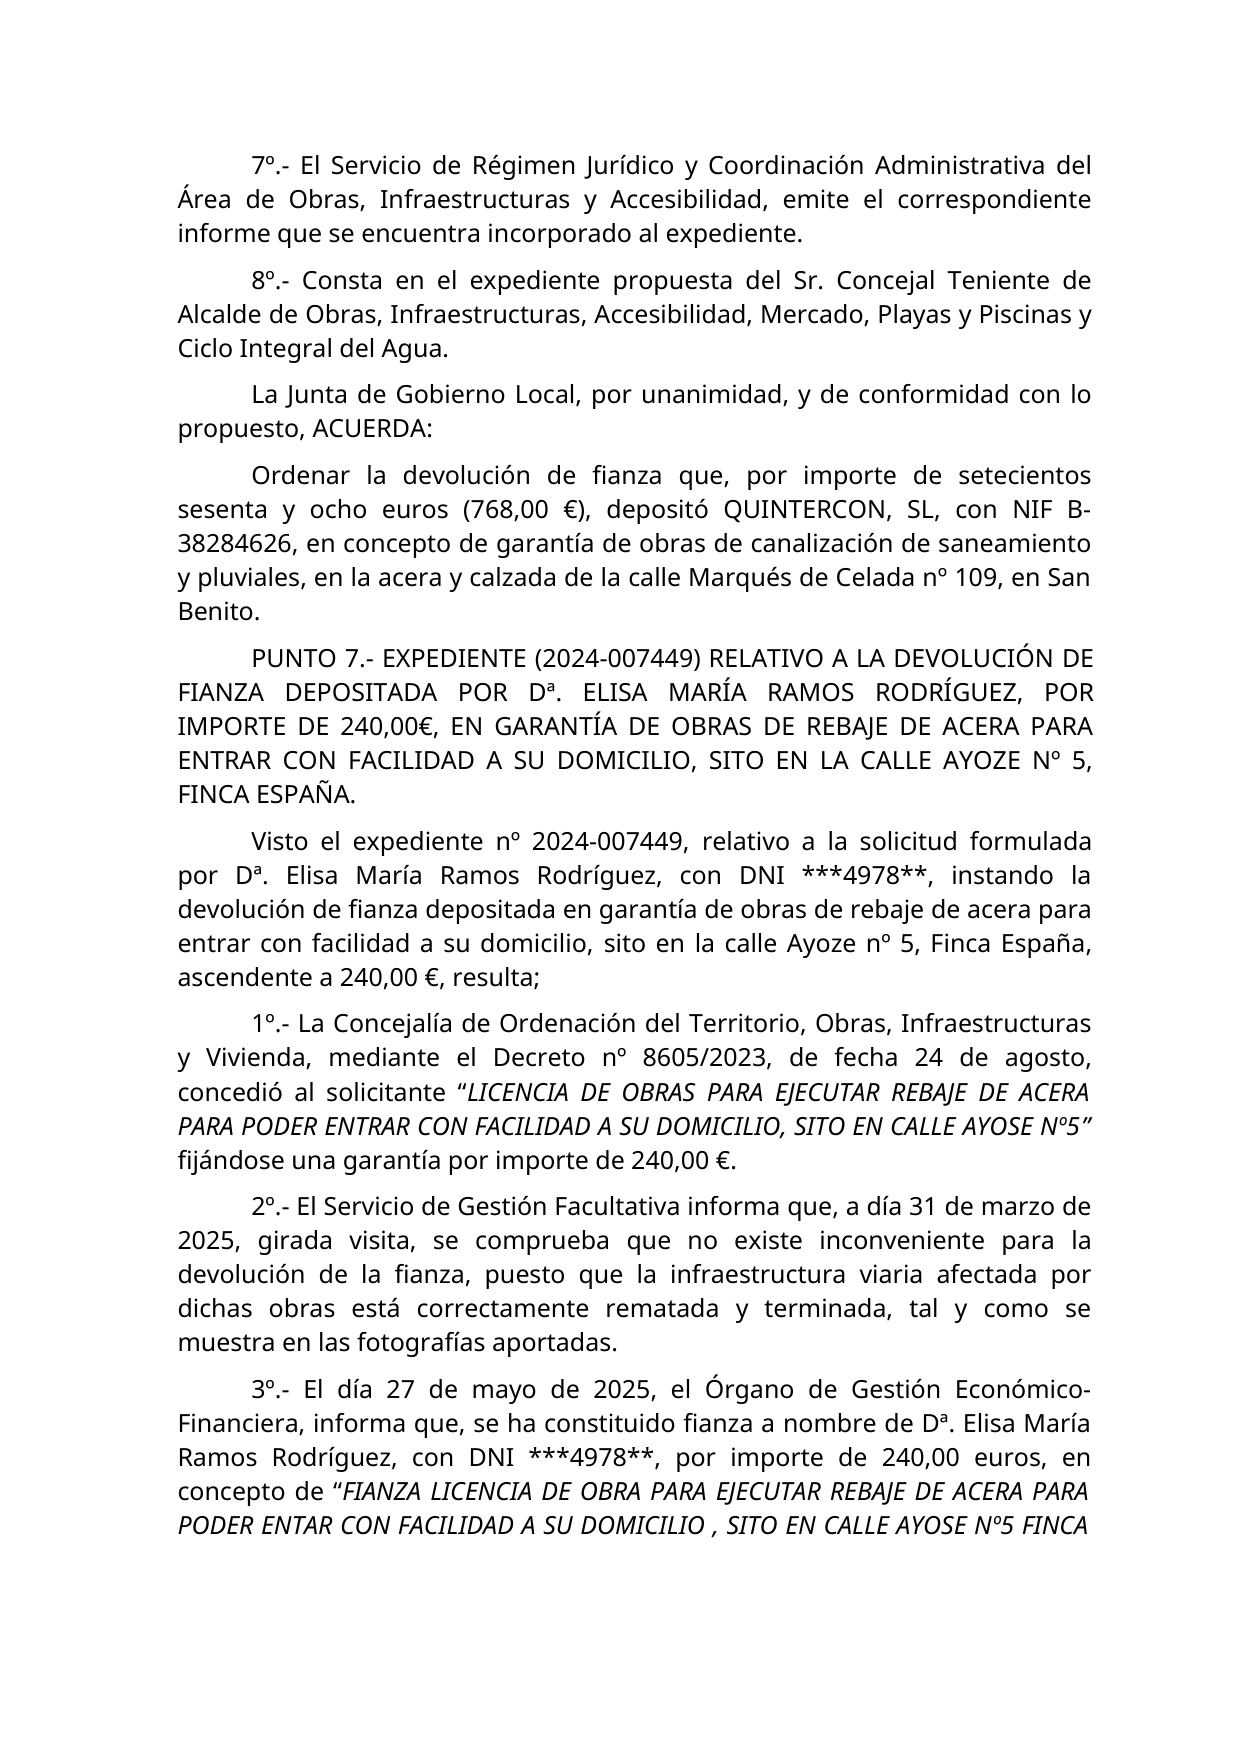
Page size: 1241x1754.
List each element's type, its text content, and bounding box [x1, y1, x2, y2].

text 7º.- El Servicio de Régimen Jurídico y Coordinación Administrativa del Área de Obras, Infraestructuras y Accesibilidad, emite el correspondiente informe que se encuentra incorporado al expediente. [177, 148, 1093, 250]
text 2º.- El Servicio de Gestión Facultativa informa que, a día 31 de marzo de 2025, girada visita, se comprueba que no existe inconveniente para la devolución de la fianza, puesto que la infraestructura viaria afectada por dichas obras está correctamente rematada y terminada, tal y como se muestra en las fotografías aportadas. [177, 1189, 1093, 1359]
text Visto el expediente nº 2024-007449, relativo a la solicitud formulada por Dª. Elisa María Ramos Rodríguez, con DNI ***4978**, instando la devolución de fianza depositada en garantía de obras de rebaje de acera para entrar con facilidad a su domicilio, sito en la calle Ayoze nº 5, Finca España, ascendente a 240,00 €, resulta; [177, 823, 1093, 993]
text La Junta de Gobierno Local, por unanimidad, y de conformidad con lo propuesto, ACUERDA: [177, 377, 1093, 445]
text Ordenar la devolución de fianza que, por importe de setecientos sesenta y ocho euros (768,00 €), depositó QUINTERCON, SL, con NIF B-38284626, en concepto de garantía de obras de canalización de saneamiento y pluviales, en la acera y calzada de la calle Marqués de Celada nº 109, en San Benito. [177, 458, 1093, 628]
text 3º.- El día 27 de mayo de 2025, el Órgano de Gestión Económico-Financiera, informa que, se ha constituido fianza a nombre de Dª. Elisa María Ramos Rodríguez, con DNI ***4978**, por importe de 240,00 euros, en concepto de “FIANZA LICENCIA DE OBRA PARA EJECUTAR REBAJE DE ACERA PARA PODER ENTAR CON FACILIDAD A SU DOMICILIO , SITO EN CALLE AYOSE Nº5 FINCA [177, 1372, 1093, 1542]
text 1º.- La Concejalía de Ordenación del Territorio, Obras, Infraestructuras y Vivienda, mediante el Decreto nº 8605/2023, de fecha 24 de agosto, concedió al solicitante “licencia DE OBRAS PARA EJECUTAR REBAJE DE ACERA PARA PODER ENTRAR CON FACILIDAD A SU DOMICILIO, SITO EN CALLE AYOSE Nº5” fijándose una garantía por importe de 240,00 €. [177, 1006, 1093, 1176]
text PUNTO 7.- EXPEDIENTE (2024-007449) RELATIVO A LA DEVOLUCIÓN DE FIANZA DEPOSITADA POR Dª. ELISA MARÍA RAMOS RODRÍGUEZ, POR IMPORTE DE 240,00€, EN GARANTÍA DE OBRAS DE REBAJE DE ACERA PARA ENTRAR CON FACILIDAD A SU DOMICILIO, SITO EN LA CALLE AYOZE Nº 5, FINCA ESPAÑA. [177, 640, 1095, 811]
text 8º.- Consta en el expediente propuesta del Sr. Concejal Teniente de Alcalde de Obras, Infraestructuras, Accesibilidad, Mercado, Playas y Piscinas y Ciclo Integral del Agua. [177, 262, 1093, 364]
